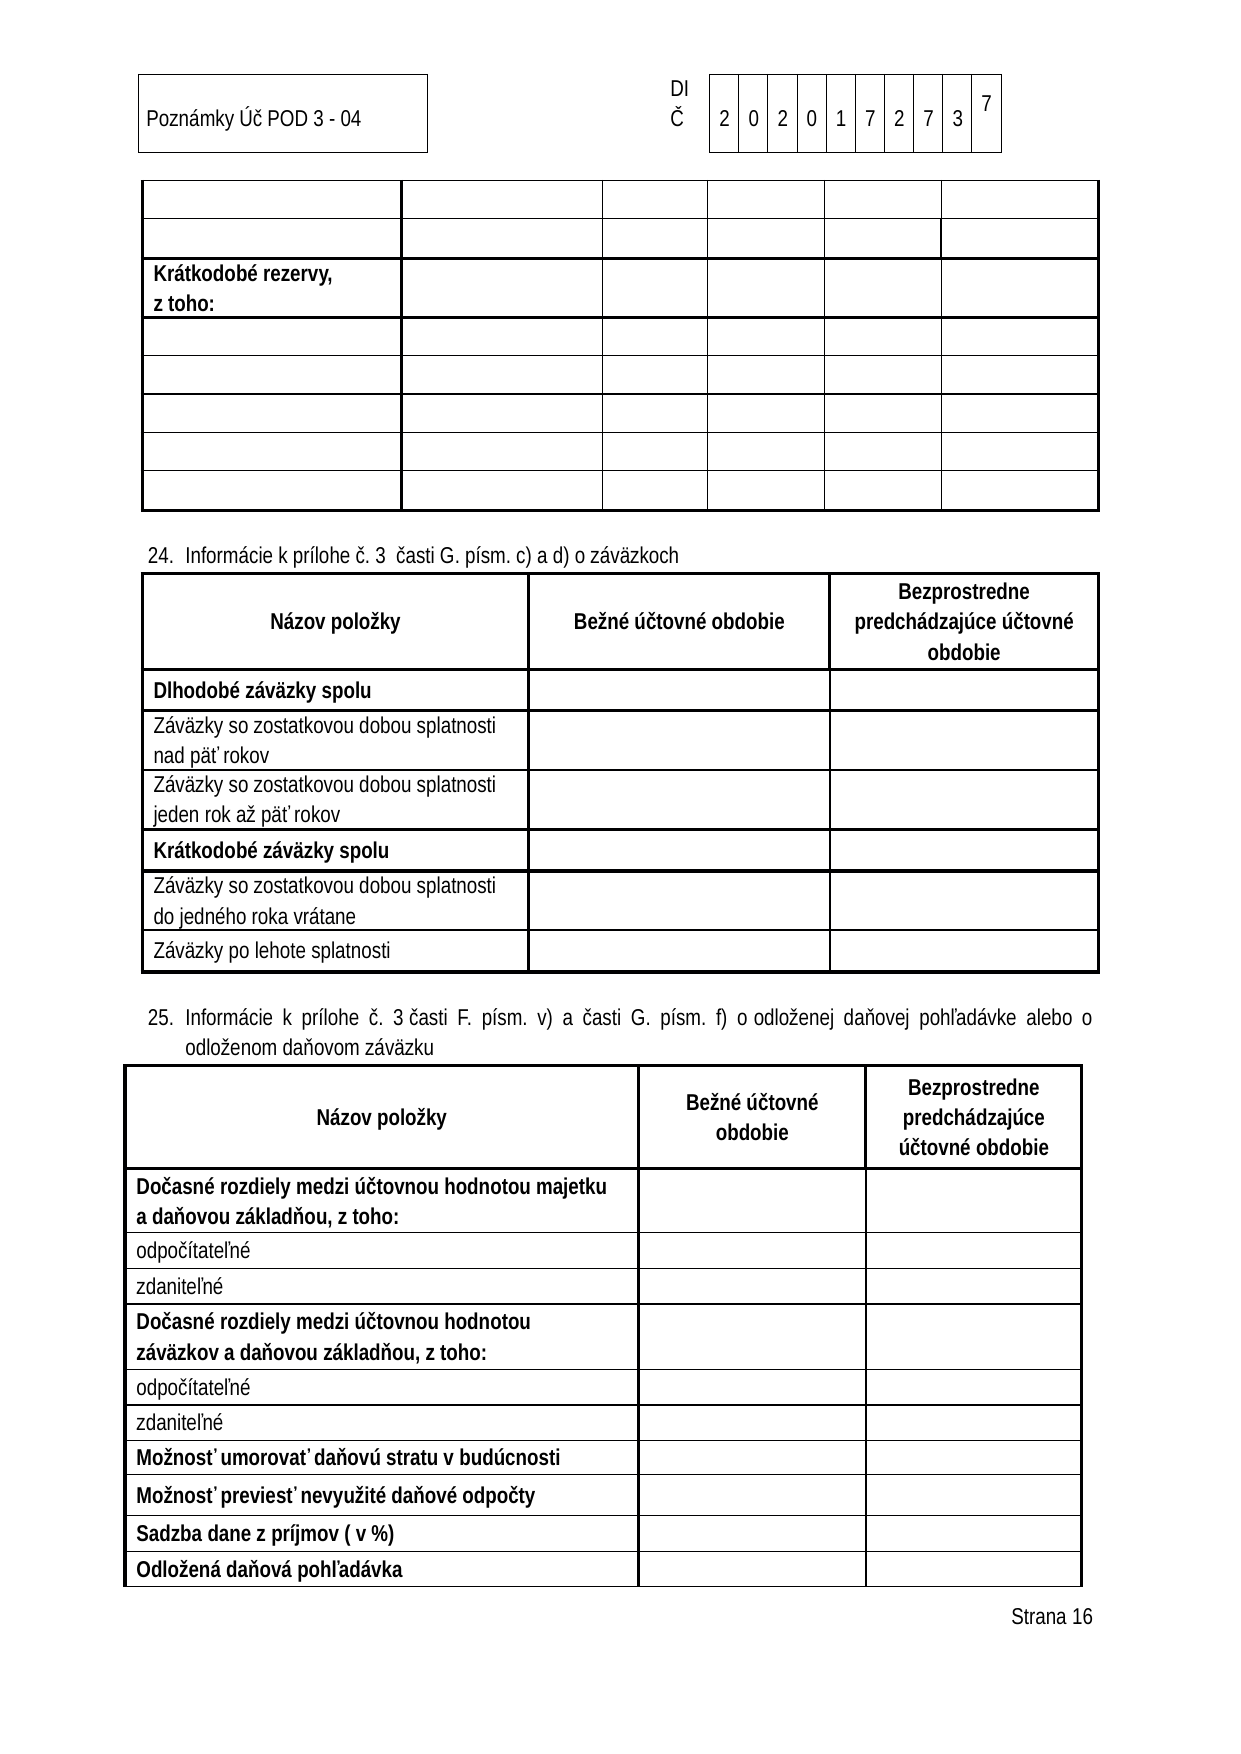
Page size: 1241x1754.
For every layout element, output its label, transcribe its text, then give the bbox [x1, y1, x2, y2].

table_cell Odložená daňová pohľadávka [127, 1552, 637, 1586]
table_cell [708, 356, 824, 393]
table_cell [530, 771, 829, 828]
table_cell odpočítateľné [127, 1233, 637, 1268]
table_cell Záväzky so zostatkovou dobou splatnosti nad päť rokov [144, 712, 527, 769]
table_cell [831, 712, 1097, 769]
table_cell zdaniteľné [127, 1406, 637, 1439]
table_cell [831, 831, 1097, 869]
table_header Bežné účtovné obdobie [640, 1067, 864, 1167]
table_cell Záväzky so zostatkovou dobou splatnosti do jedného roka vrátane [144, 873, 527, 929]
table_cell [144, 395, 400, 432]
table_cell [603, 395, 707, 432]
table_header Názov položky [144, 575, 527, 668]
table_cell [825, 260, 941, 316]
table_cell [831, 873, 1097, 929]
table_cell [144, 181, 400, 218]
table_cell [640, 1233, 865, 1268]
table_cell [708, 260, 824, 316]
title Informácie k prílohe č. 3 časti F. písm. v) a časti G. písm. f) o odloženej daňovej pohľadávke alebo o odloženom daňovom záväzku [148, 1004, 1093, 1060]
table_cell [867, 1406, 1080, 1439]
table_cell [640, 1170, 865, 1232]
table_cell [640, 1269, 865, 1303]
table_cell [603, 433, 707, 470]
table_cell [640, 1516, 865, 1551]
table_cell [867, 1552, 1080, 1586]
table_cell [603, 356, 707, 393]
table_cell [825, 471, 941, 508]
table_cell Záväzky so zostatkovou dobou splatnosti jeden rok až päť rokov [144, 771, 527, 828]
table_cell [825, 181, 941, 218]
table_cell [603, 219, 707, 257]
table_cell Dočasné rozdiely medzi účtovnou hodnotou záväzkov a daňovou základňou, z toho: [127, 1305, 637, 1369]
table_cell [831, 931, 1097, 970]
table_cell [640, 1370, 865, 1404]
table_cell [640, 1305, 865, 1369]
table_cell [144, 219, 400, 257]
table_cell [530, 931, 829, 970]
table_cell [144, 433, 400, 470]
table_cell Dlhodobé záväzky spolu [144, 671, 527, 709]
table_cell Záväzky po lehote splatnosti [144, 931, 527, 970]
table_cell [942, 433, 1097, 470]
table_cell [942, 219, 1097, 257]
table_cell Sadzba dane z príjmov ( v %) [127, 1516, 637, 1551]
table_cell [867, 1516, 1080, 1551]
table_cell Krátkodobé záväzky spolu [144, 831, 527, 869]
table_cell Krátkodobé rezervy, z toho: [144, 260, 400, 316]
table_cell [708, 433, 824, 470]
table_cell [942, 395, 1097, 432]
table_cell [403, 433, 602, 470]
table_cell [530, 873, 829, 929]
table_cell [825, 395, 941, 432]
table_cell [942, 260, 1097, 316]
table_cell [144, 319, 400, 355]
table_cell [603, 319, 707, 355]
table_cell [708, 181, 824, 218]
table_cell [403, 395, 602, 432]
table_cell [825, 319, 941, 355]
table_cell [530, 671, 829, 709]
table_cell [144, 356, 400, 393]
table_cell [403, 260, 602, 316]
title Informácie k prílohe č. 3 časti G. písm. c) a d) o záväzkoch [148, 542, 1093, 568]
table_cell Možnosť umorovať daňovú stratu v budúcnosti [127, 1441, 637, 1474]
table_cell [867, 1370, 1080, 1404]
table_cell [831, 671, 1097, 709]
table_header Bezprostredne predchádzajúce účtovné obdobie [867, 1067, 1080, 1167]
table_header Bezprostredne predchádzajúce účtovné obdobie [831, 575, 1097, 668]
table_cell [708, 319, 824, 355]
table_cell [942, 319, 1097, 355]
table_cell [403, 471, 602, 508]
table_cell [942, 356, 1097, 393]
table_cell [867, 1233, 1080, 1268]
table_cell [403, 319, 602, 355]
table_header Názov položky [127, 1067, 637, 1167]
table_cell [640, 1475, 865, 1515]
table_cell [708, 395, 824, 432]
table_cell [603, 471, 707, 508]
table_cell zdaniteľné [127, 1269, 637, 1303]
table_cell Možnosť previesť nevyužité daňové odpočty [127, 1475, 637, 1515]
table_cell [708, 219, 824, 257]
table_cell [403, 356, 602, 393]
table_cell [942, 181, 1097, 218]
table_cell [640, 1441, 865, 1474]
table_cell [825, 356, 941, 393]
table_cell [403, 181, 602, 218]
table_cell [942, 471, 1097, 508]
table_cell [867, 1305, 1080, 1369]
table_cell [640, 1552, 865, 1586]
table_cell Dočasné rozdiely medzi účtovnou hodnotou majetku a daňovou základňou, z toho: [127, 1170, 637, 1232]
table_cell [825, 219, 940, 257]
table_cell [530, 712, 829, 769]
table_cell [603, 260, 707, 316]
table_cell odpočítateľné [127, 1370, 637, 1404]
table_header Bežné účtovné obdobie [530, 575, 828, 668]
table_cell [825, 433, 941, 470]
table_cell [403, 219, 602, 257]
table_cell [530, 831, 829, 869]
table_cell [867, 1441, 1080, 1474]
table_cell [831, 771, 1097, 828]
table_cell [867, 1170, 1080, 1232]
table_cell [144, 471, 400, 508]
table_cell [867, 1475, 1080, 1515]
table_cell [867, 1269, 1080, 1303]
table_cell [640, 1406, 865, 1439]
table_cell [603, 181, 707, 218]
table_cell [708, 471, 824, 508]
